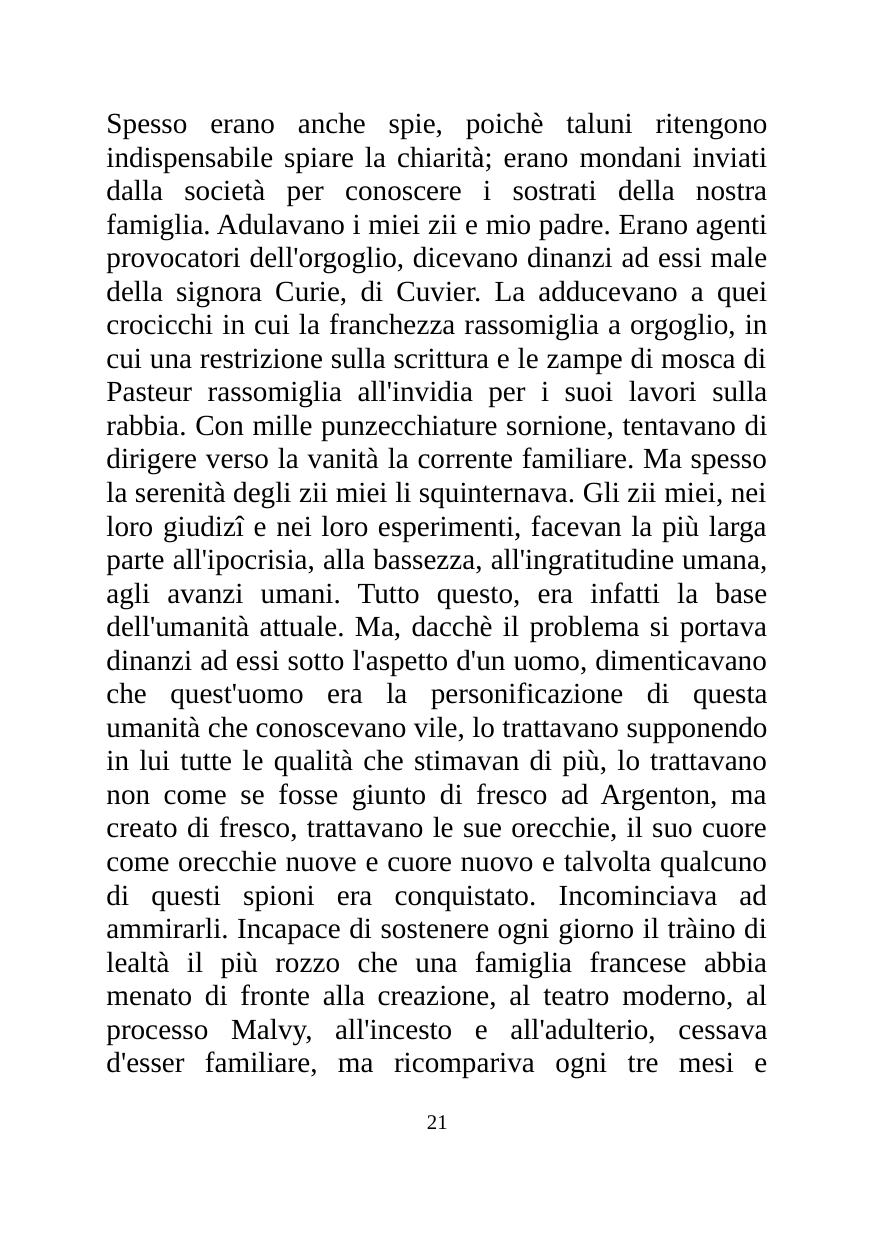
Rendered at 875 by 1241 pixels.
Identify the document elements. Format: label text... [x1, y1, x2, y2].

text Spesso erano anche spie, poichè taluni ritengono indispensabile spiare la chiarità; erano mondani inviati dalla società per conoscere i sostrati della nostra famiglia. Adulavano i miei zii e mio padre. Erano agenti provocatori dell'orgoglio, dicevano dinanzi ad essi male della signora Curie, di Cuvier. La adducevano a quei crocicchi in cui la franchezza rassomiglia a orgoglio, in cui una restrizione sulla scrittura e le zampe di mosca di Pasteur rassomiglia all'invidia per i suoi lavori sulla rabbia. Con mille punzecchiature sornione, tentavano di dirigere verso la vanità la corrente familiare. Ma spesso la serenità degli zii miei li squinternava. Gli zii miei, nei loro giudizî e nei loro esperimenti, facevan la più larga parte all'ipocrisia, alla bassezza, all'ingratitudine umana, agli avanzi umani. Tutto questo, era infatti la base dell'umanità attuale. Ma, dacchè il problema si portava dinanzi ad essi sotto l'aspetto d'un uomo, dimenticavano che quest'uomo era la personificazione di questa umanità che conoscevano vile, lo trattavano supponendo in lui tutte le qualità che stimavan di più, lo trattavano non come se fosse giunto di fresco ad Argenton, ma creato di fresco, trattavano le sue orecchie, il suo cuore come orecchie nuove e cuore nuovo e talvolta qualcuno di questi spioni era conquistato. Incominciava ad ammirarli. Incapace di sostenere ogni giorno il tràino di lealtà il più rozzo che una famiglia francese abbia menato di fronte alla creazione, al teatro moderno, al processo Malvy, all'incesto e all'adulterio, cessava d'esser familiare, ma ricompariva ogni tre mesi e [106, 106, 768, 1079]
